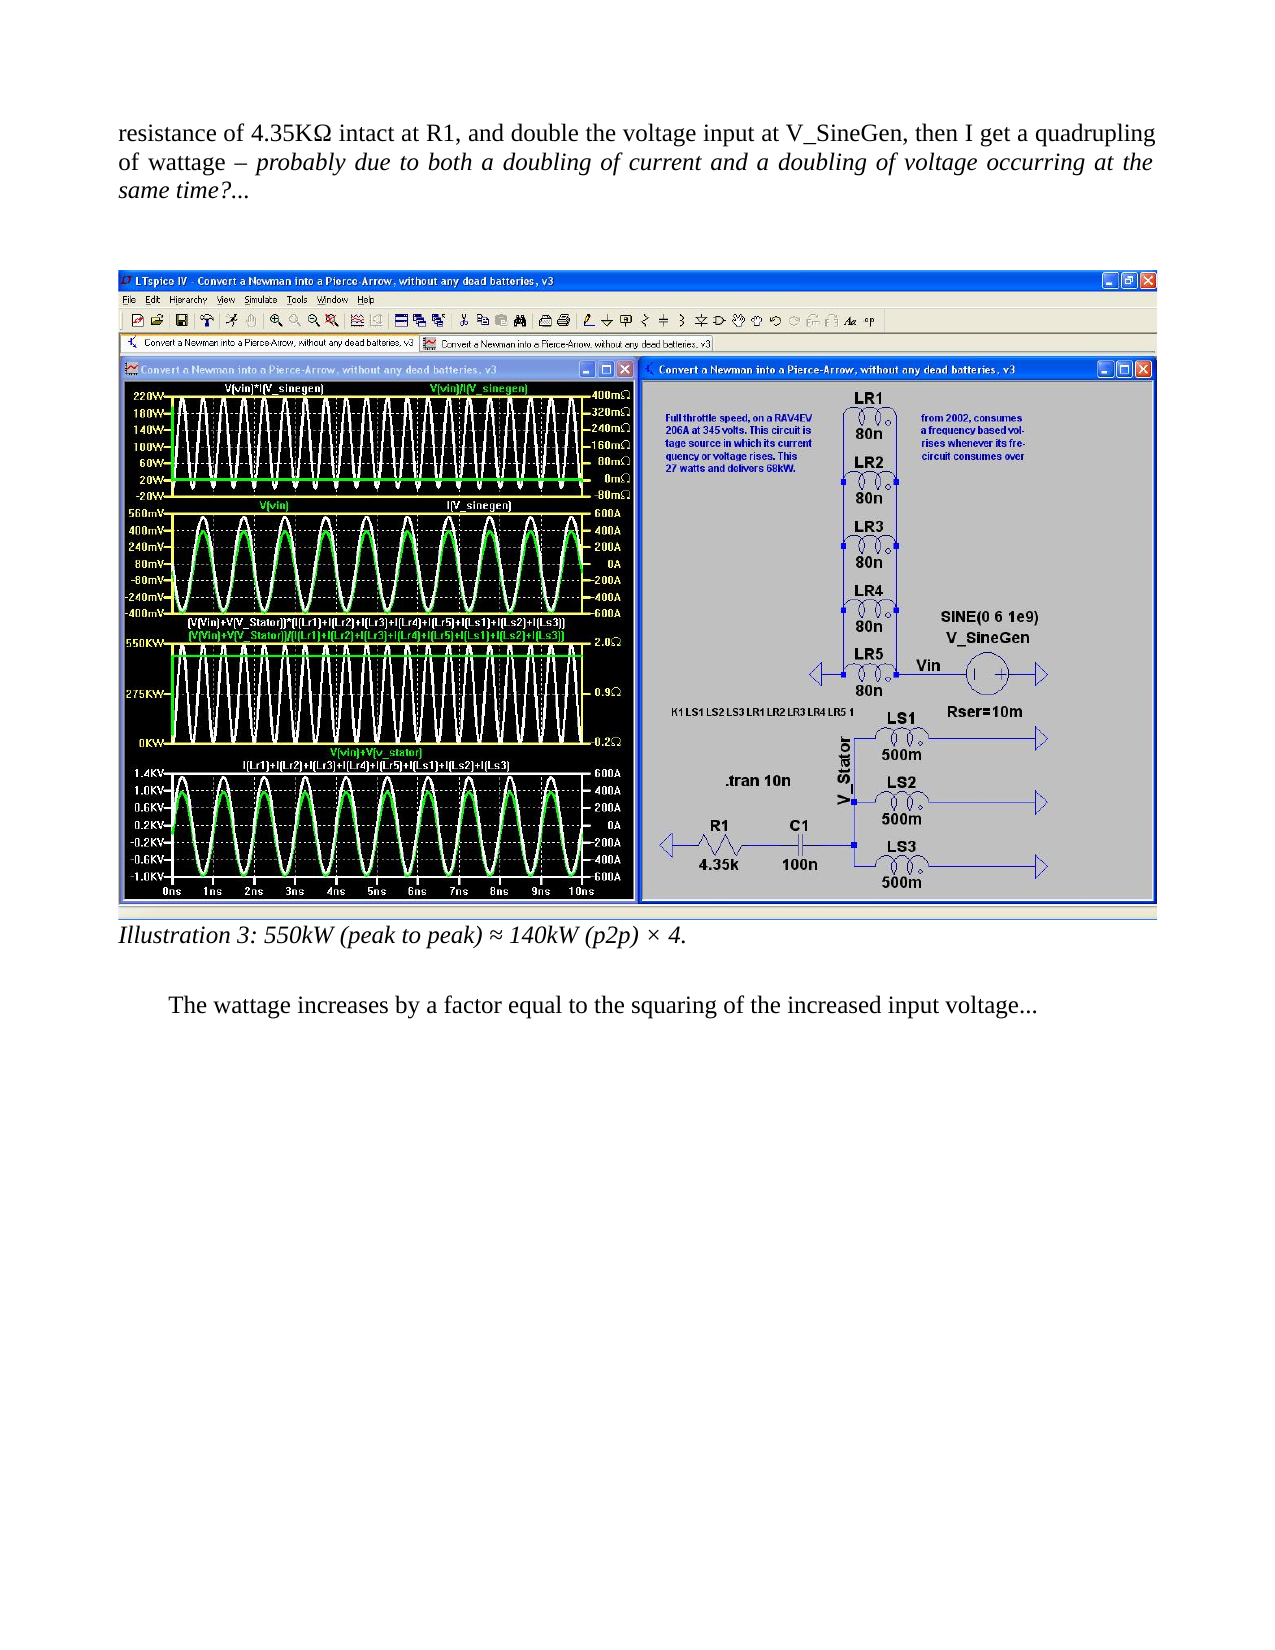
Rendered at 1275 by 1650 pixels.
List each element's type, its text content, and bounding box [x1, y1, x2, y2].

picture [118, 270, 1158, 920]
text Illustration 3: 550kW (peak to peak) ≈ 140kW (p2p) × 4. [118, 920, 1157, 949]
text The wattage increases by a factor equal to the squaring of the increased input voltage... [118, 990, 1157, 1019]
text resistance of 4.35KΩ intact at R1, and double the voltage input at V_SineGen, then I get a quadrupling of wattage – probably due to both a doubling of current and a doubling of voltage occurring at the same time?... [118, 118, 1157, 204]
